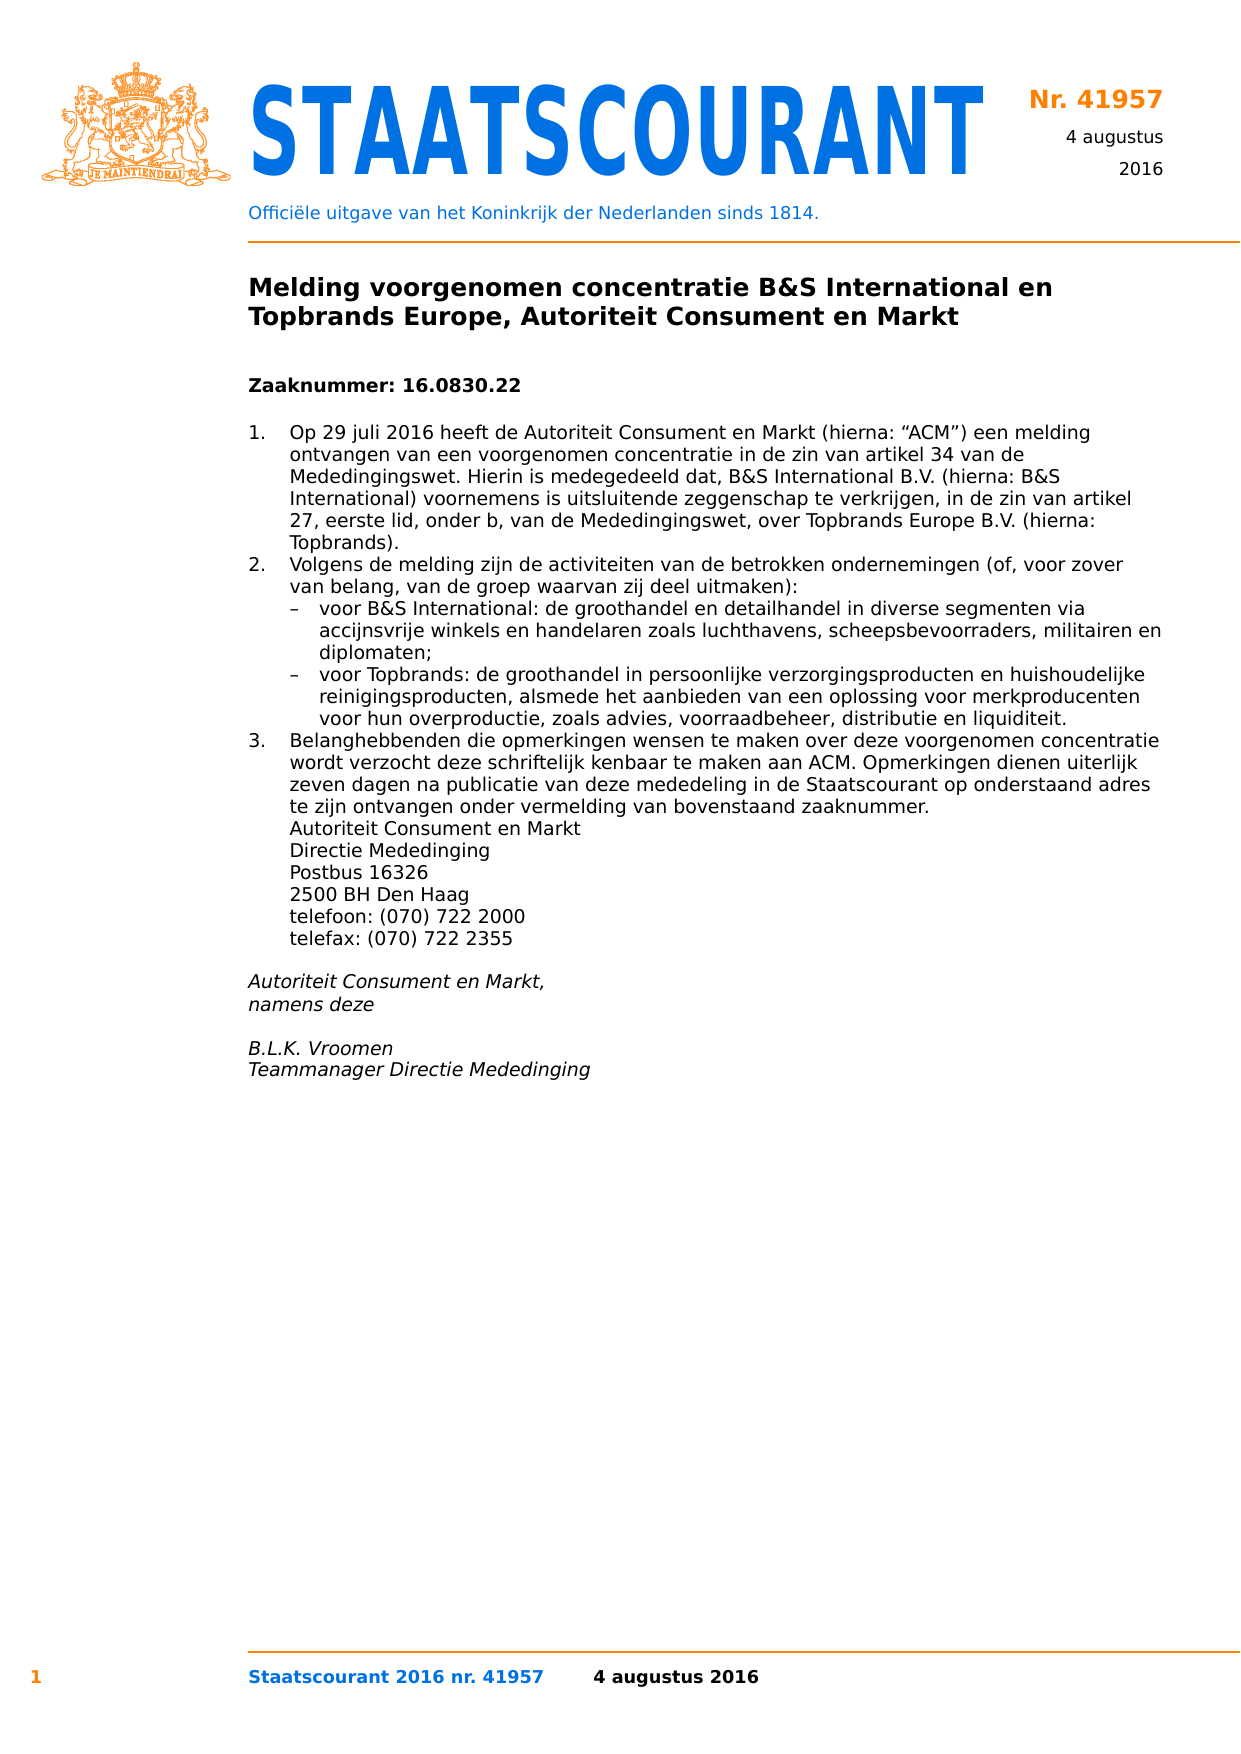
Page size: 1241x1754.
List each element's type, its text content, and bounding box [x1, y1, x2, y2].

table_cell Officiële uitgave van het Koninkrijk der Nederlanden sinds 1814. [248, 203, 1240, 241]
text 2. Volgens de melding zijn de activiteiten van de betrokken ondernemingen (of, voor zover van belang, van de groep waarvan zij deel uitmaken): [248, 554, 1163, 598]
text – voor B&S International: de groothandel en detailhandel in diverse segmenten via accijnsvrije winkels en handelaren zoals luchthavens, scheepsbevoorraders, militairen en diplomaten; [289, 598, 1163, 664]
subtitle Melding voorgenomen concentratie B&S International en Topbrands Europe, Autoriteit Consument en Markt [248, 273, 1163, 331]
text Autoriteit Consument en Markt, namens deze B.L.K. Vroomen Teammanager Directie Mededinging [248, 971, 1163, 1081]
text Autoriteit Consument en Markt [289, 818, 1163, 840]
table_cell 4 augustus [998, 121, 1240, 153]
table_header [25, 62, 248, 241]
text 1. Op 29 juli 2016 heeft de Autoriteit Consument en Markt (hierna: “ACM”) een melding ontvangen van een voorgenomen concentratie in de zin van artikel 34 van de Mededingingswet. Hierin is medegedeeld dat, B&S International B.V. (hierna: B&S International) voornemens is uitsluitende zeggenschap te verkrijgen, in de zin van artikel 27, eerste lid, onder b, van de Mededingingswet, over Topbrands Europe B.V. (hierna: Topbrands). [248, 422, 1163, 554]
text Directie Mededinging [289, 840, 1163, 862]
text 3. Belanghebbenden die opmerkingen wensen te maken over deze voorgenomen concentratie wordt verzocht deze schriftelijk kenbaar te maken aan ACM. Opmerkingen dienen uiterlijk zeven dagen na publicatie van deze mededeling in de Staatscourant op onderstaand adres te zijn ontvangen onder vermelding van bovenstaand zaaknummer. [248, 730, 1163, 818]
table_header STAATSCOURANT [248, 62, 998, 203]
table_cell 2016 [998, 153, 1240, 203]
text 2500 BH Den Haag [289, 884, 1163, 906]
text telefoon: (070) 722 2000 [289, 906, 1163, 928]
table_header Nr. 41957 [998, 62, 1240, 121]
picture [41, 62, 231, 186]
text Postbus 16326 [289, 862, 1163, 884]
subtitle Zaaknummer: 16.0830.22 [248, 375, 1163, 397]
text – voor Topbrands: de groothandel in persoonlijke verzorgingsproducten en huishoudelijke reinigingsproducten, alsmede het aanbieden van een oplossing voor merkproducenten voor hun overproductie, zoals advies, voorraadbeheer, distributie en liquiditeit. [289, 664, 1163, 730]
text telefax: (070) 722 2355 [289, 928, 1163, 949]
